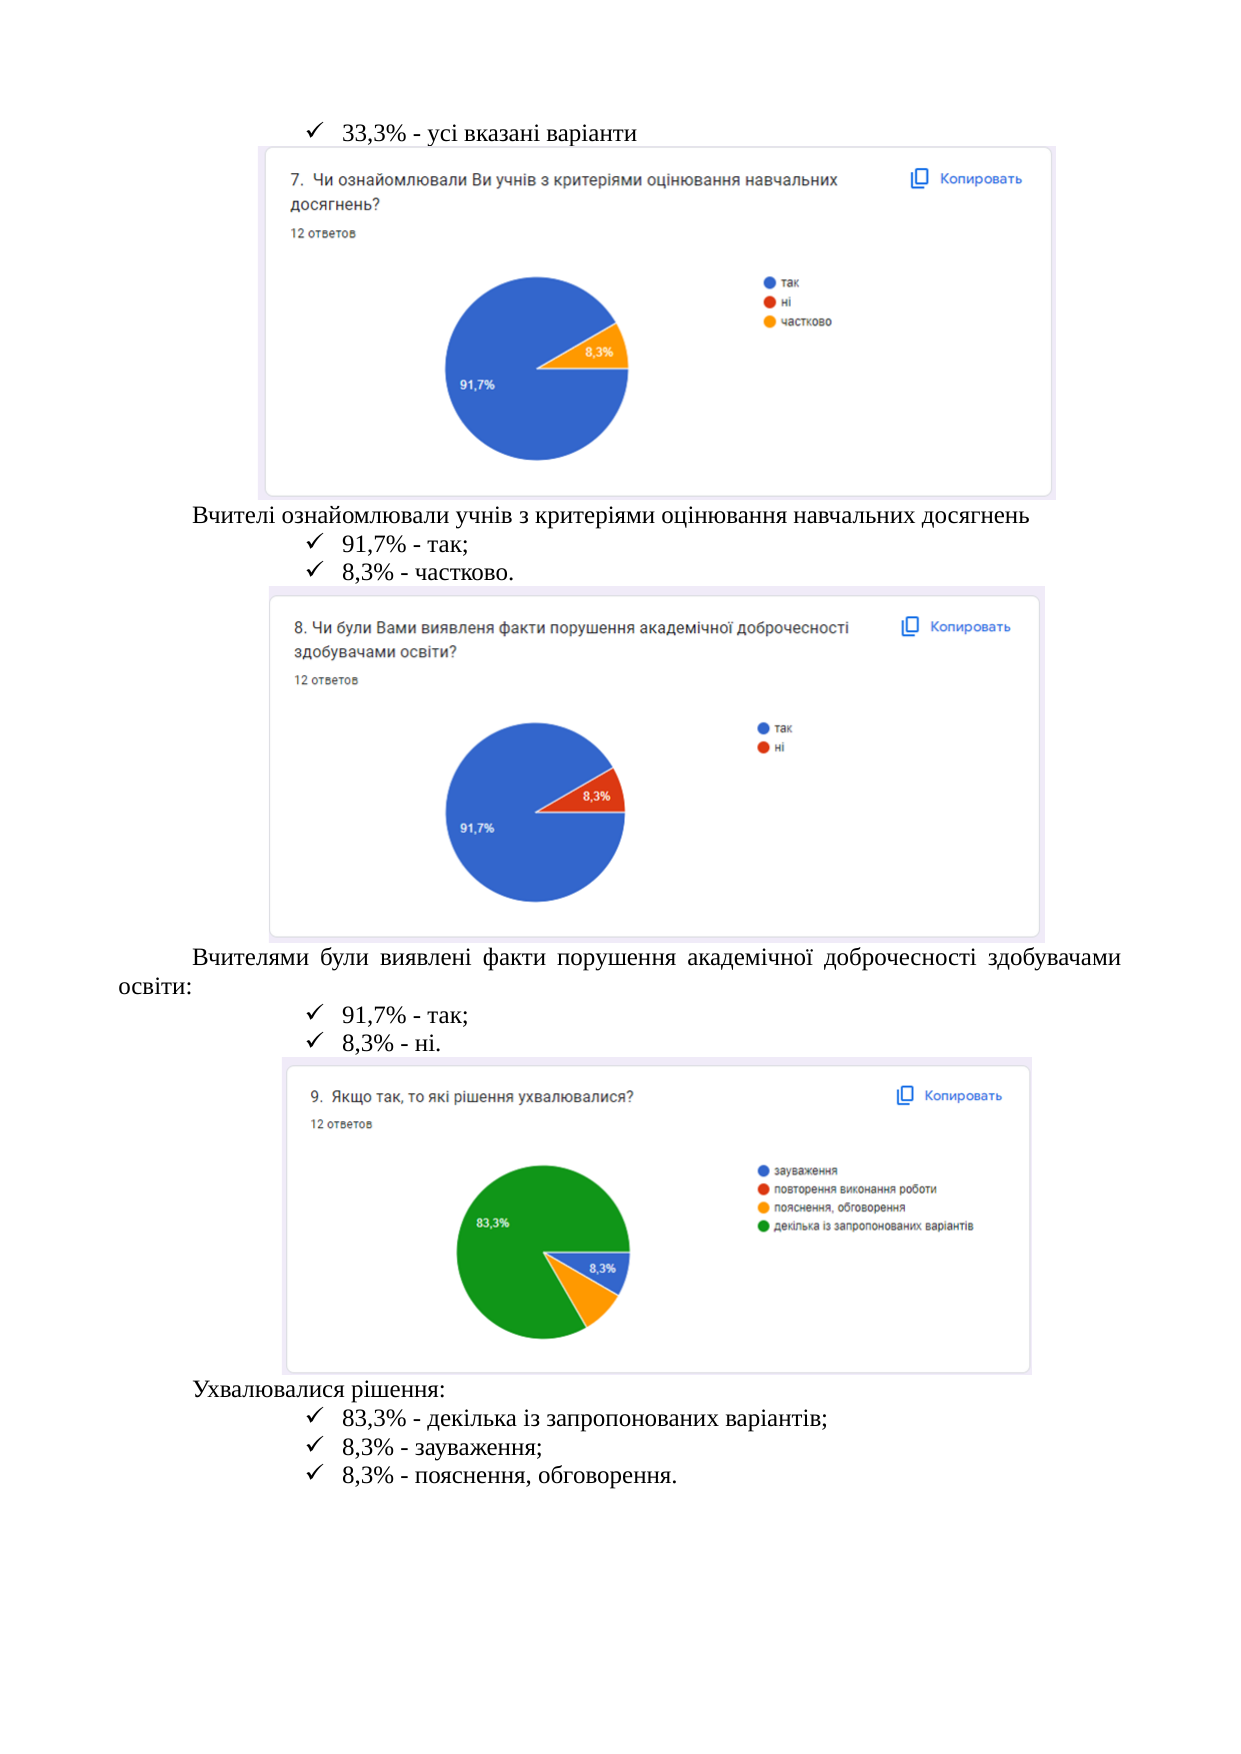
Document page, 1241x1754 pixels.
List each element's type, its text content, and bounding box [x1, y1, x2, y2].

text Вчителі ознайомлювали учнів з критеріями оцінювання навчальних досягнень [118, 500, 1122, 529]
text Вчителями були виявлені факти порушення академічної доброчесності здобувачами освіти: [118, 942, 1122, 1000]
list 91,7% - так; [304, 529, 1122, 557]
list 8,3% - ні. [304, 1028, 1122, 1057]
text Ухвалювалися рішення: [118, 1374, 1122, 1403]
list 8,3% - частково. [304, 557, 1122, 586]
list 33,3% - усі вказані варіанти [304, 118, 1122, 147]
list 91,7% - так; [304, 1000, 1122, 1028]
list 8,3% - пояснення, обговорення. [304, 1460, 1122, 1489]
list 8,3% - зауваження; [304, 1432, 1122, 1460]
list 83,3% - декілька із запропонованих варіантів; [304, 1403, 1122, 1432]
